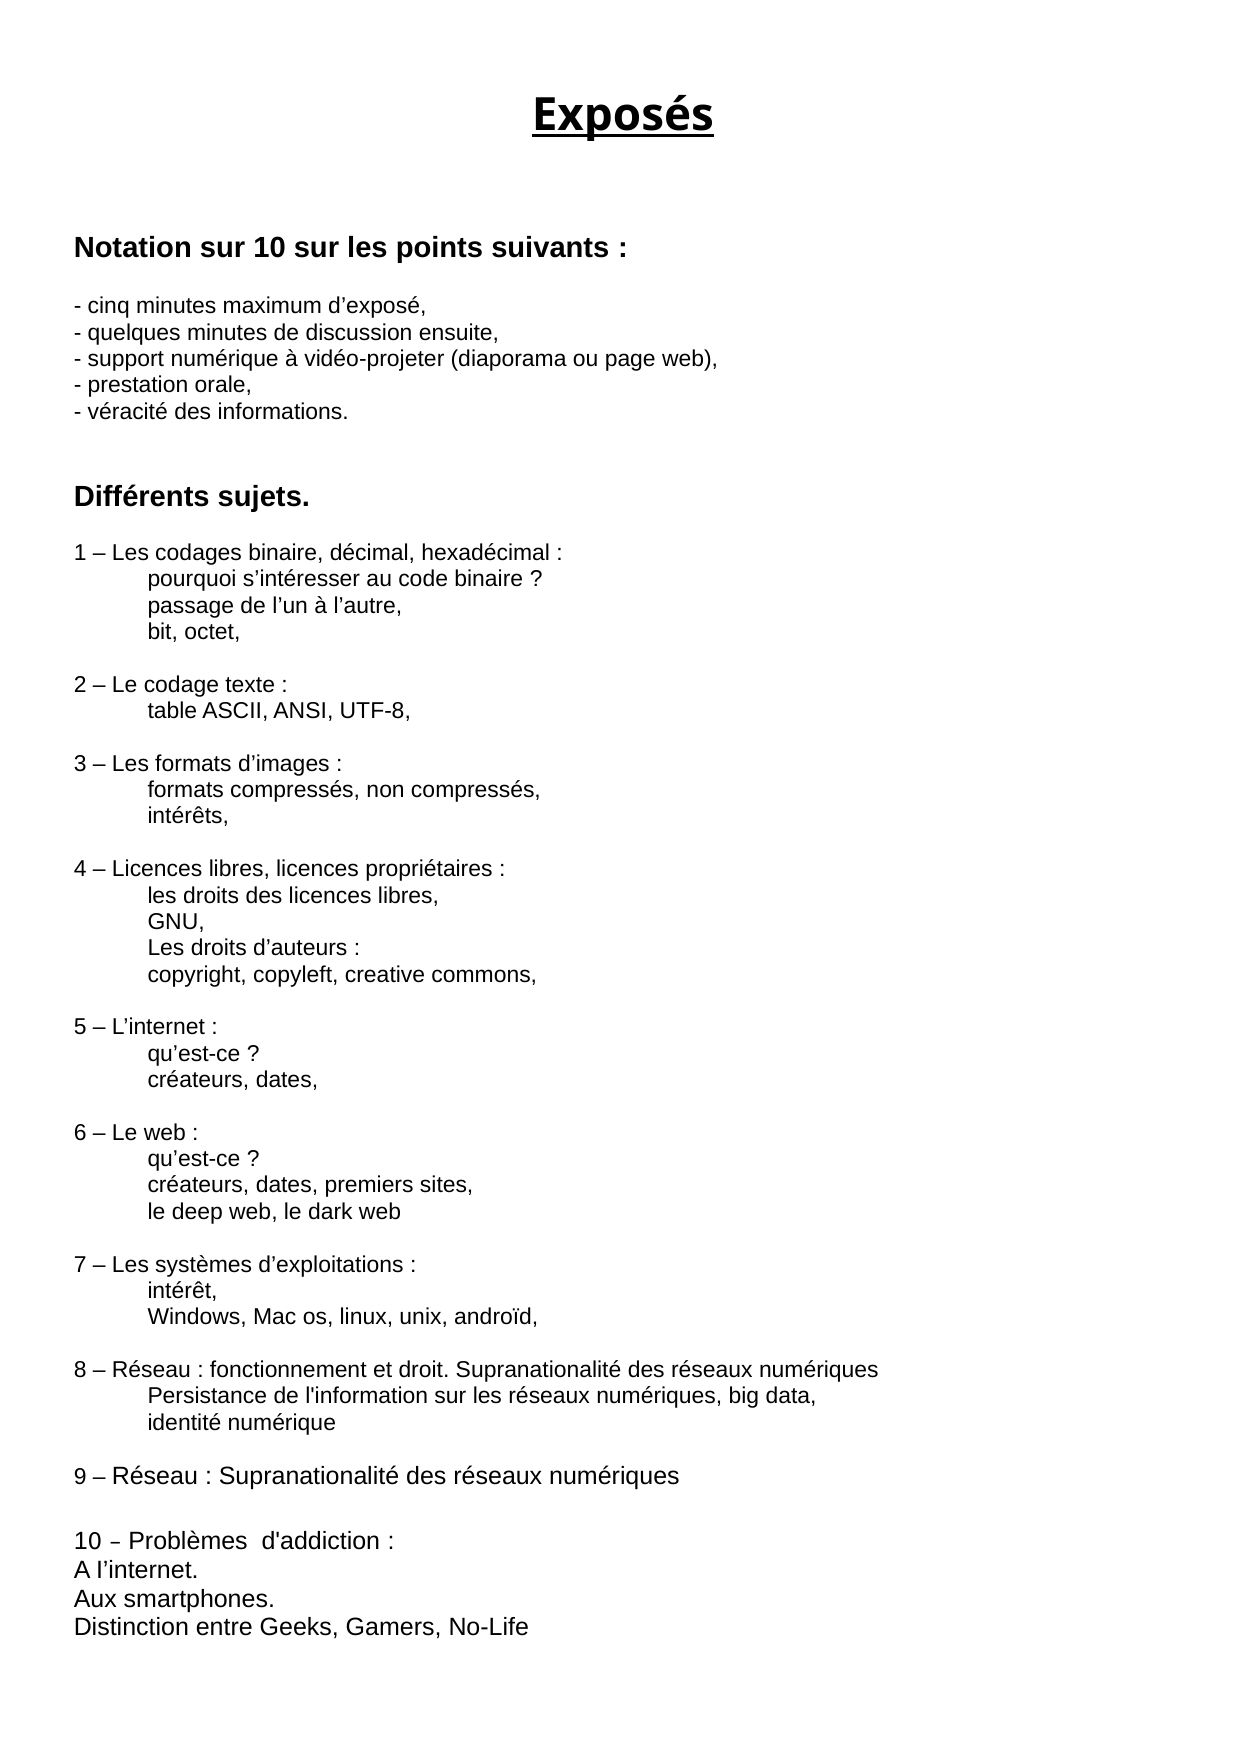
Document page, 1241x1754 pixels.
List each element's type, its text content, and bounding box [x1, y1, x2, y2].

text créateurs, dates, premiers sites, [73, 1171, 1172, 1198]
text intérêts, [73, 802, 1172, 829]
text copyright, copyleft, creative commons, [73, 961, 1172, 987]
text GNU, [73, 908, 1172, 934]
text Windows, Mac os, linux, unix, androïd, [73, 1303, 1172, 1329]
text 8 – Réseau : fonctionnement et droit. Supranationalité des réseaux numériques [73, 1356, 1172, 1382]
text 3 – Les formats d’images : [73, 750, 1172, 776]
text 5 – L’internet : [73, 1013, 1172, 1040]
text Notation sur 10 sur les points suivants : [73, 230, 1172, 263]
text - véracité des informations. [73, 398, 1172, 424]
text intérêt, [73, 1277, 1172, 1303]
text table ASCII, ANSI, UTF-8, [73, 697, 1172, 723]
text 2 – Le codage texte : [73, 671, 1172, 697]
text identité numérique [73, 1409, 1172, 1435]
text 1 – Les codages binaire, décimal, hexadécimal : [73, 539, 1172, 565]
text Différents sujets. [73, 479, 1172, 513]
text 7 – Les systèmes d’exploitations : [73, 1251, 1172, 1277]
text les droits des licences libres, [73, 882, 1172, 908]
text - cinq minutes maximum d’exposé, [73, 292, 1172, 318]
text Aux smartphones. [73, 1584, 1172, 1612]
text formats compressés, non compressés, [73, 776, 1172, 802]
text 6 – Le web : [73, 1119, 1172, 1145]
text pourquoi s’intéresser au code binaire ? [73, 565, 1172, 592]
text A I’internet. [73, 1555, 1172, 1584]
text Les droits d’auteurs : [73, 934, 1172, 961]
text - prestation orale, [73, 371, 1172, 398]
text bit, octet, [73, 618, 1172, 644]
text qu’est-ce ? [73, 1145, 1172, 1171]
text - quelques minutes de discussion ensuite, [73, 318, 1172, 345]
text 10 – Problèmes d'addiction : [73, 1526, 1172, 1555]
text Persistance de l'information sur les réseaux numériques, big data, [73, 1382, 1172, 1409]
text Distinction entre Geeks, Gamers, No-Life [73, 1612, 1172, 1641]
text 4 – Licences libres, licences propriétaires : [73, 855, 1172, 882]
text passage de l’un à l’autre, [73, 592, 1172, 618]
text 9 – Réseau : Supranationalité des réseaux numériques [73, 1461, 1172, 1490]
text Exposés [73, 81, 1172, 144]
text le deep web, le dark web [73, 1198, 1172, 1224]
text créateurs, dates, [73, 1066, 1172, 1092]
text qu’est-ce ? [73, 1040, 1172, 1066]
text - support numérique à vidéo-projeter (diaporama ou page web), [73, 345, 1172, 371]
